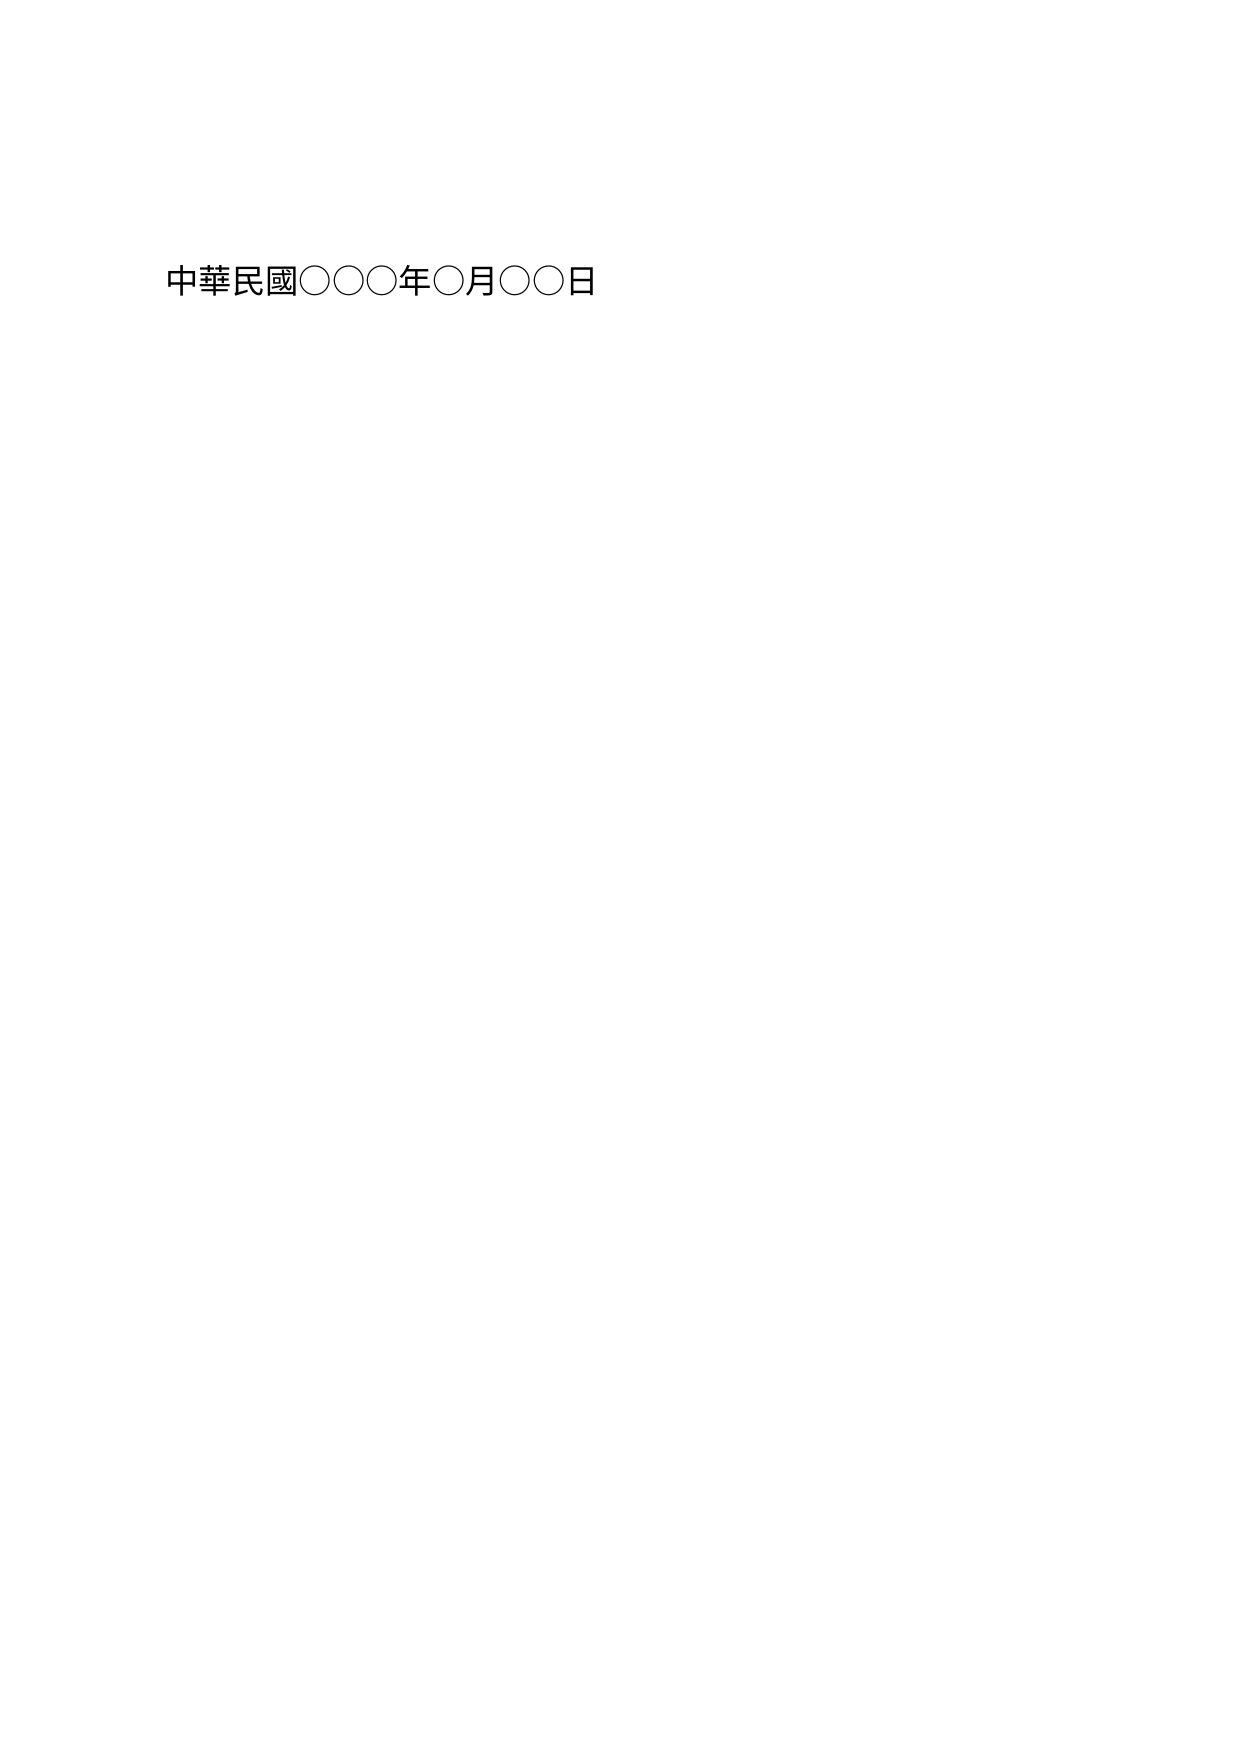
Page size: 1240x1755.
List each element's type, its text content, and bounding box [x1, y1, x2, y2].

text 中華民國○○○年○月○○日 [165, 252, 1074, 304]
